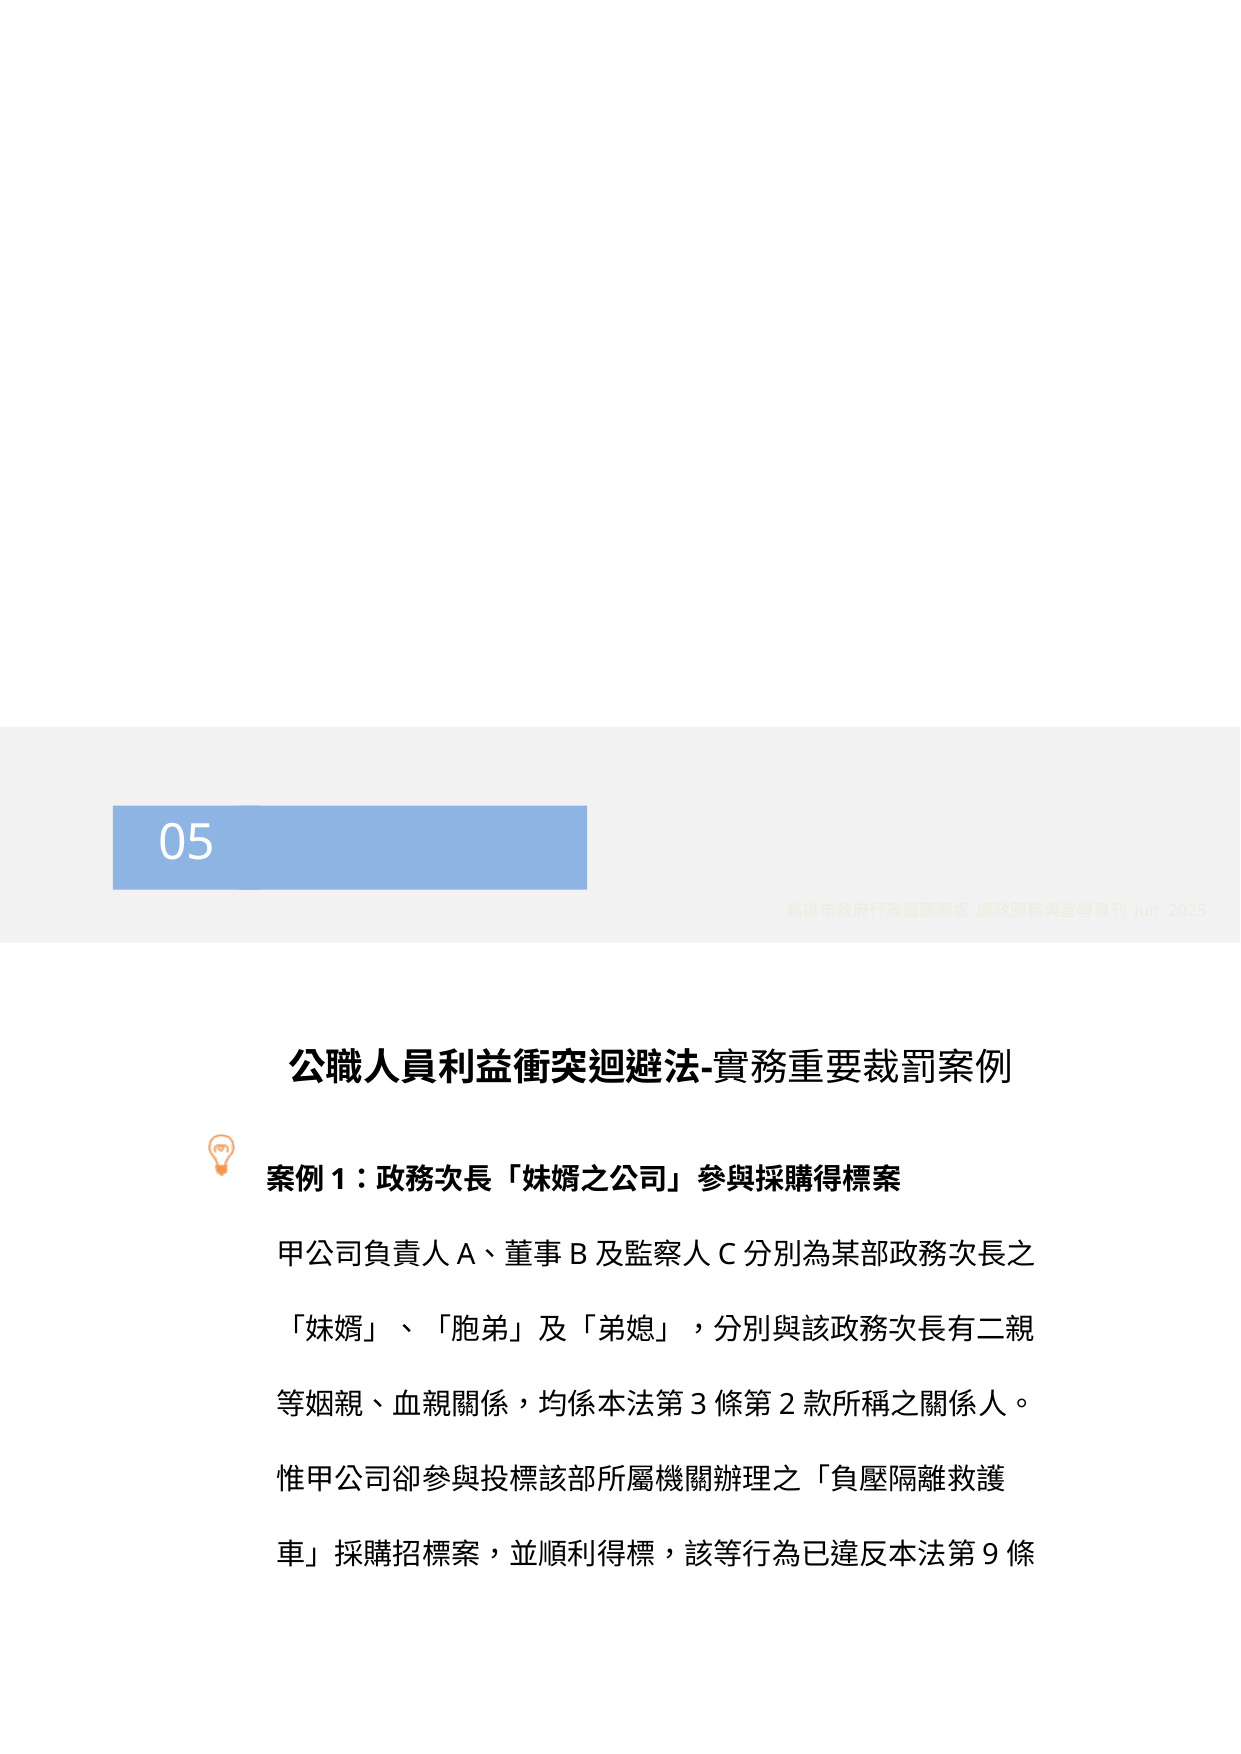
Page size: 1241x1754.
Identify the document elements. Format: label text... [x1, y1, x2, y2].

text 高雄市政府行政暨國際處 廉政服務與宣導專刊 Jun. 2025 [748, 897, 1206, 921]
text 公職人員利益衝突迴避法-實務重要裁罰案例 [187, 1027, 1063, 1102]
picture [202, 1132, 240, 1179]
text 《資料來源：公平交易委員 [187, 943, 1063, 952]
text 利衝宣導 [261, 794, 644, 861]
text 案例1：政務次長「妹婿之公司」參與採購得標案 [187, 1139, 1063, 1214]
text 05 [113, 806, 260, 874]
text 甲公司負責人A、董事B 及監察人C 分別為某部政務次長之「妹婿」、「胞弟」及「弟媳」，分別與該政務次長有二親等姻親、血親關係，均係本法第3 條第2 款所稱之關係人。惟甲公司卻參與投標該部所屬機關辦理之「負壓隔離救護車」採購招標案，並順利得標，該等行為已違反本法第9 條 [276, 1214, 1063, 1589]
